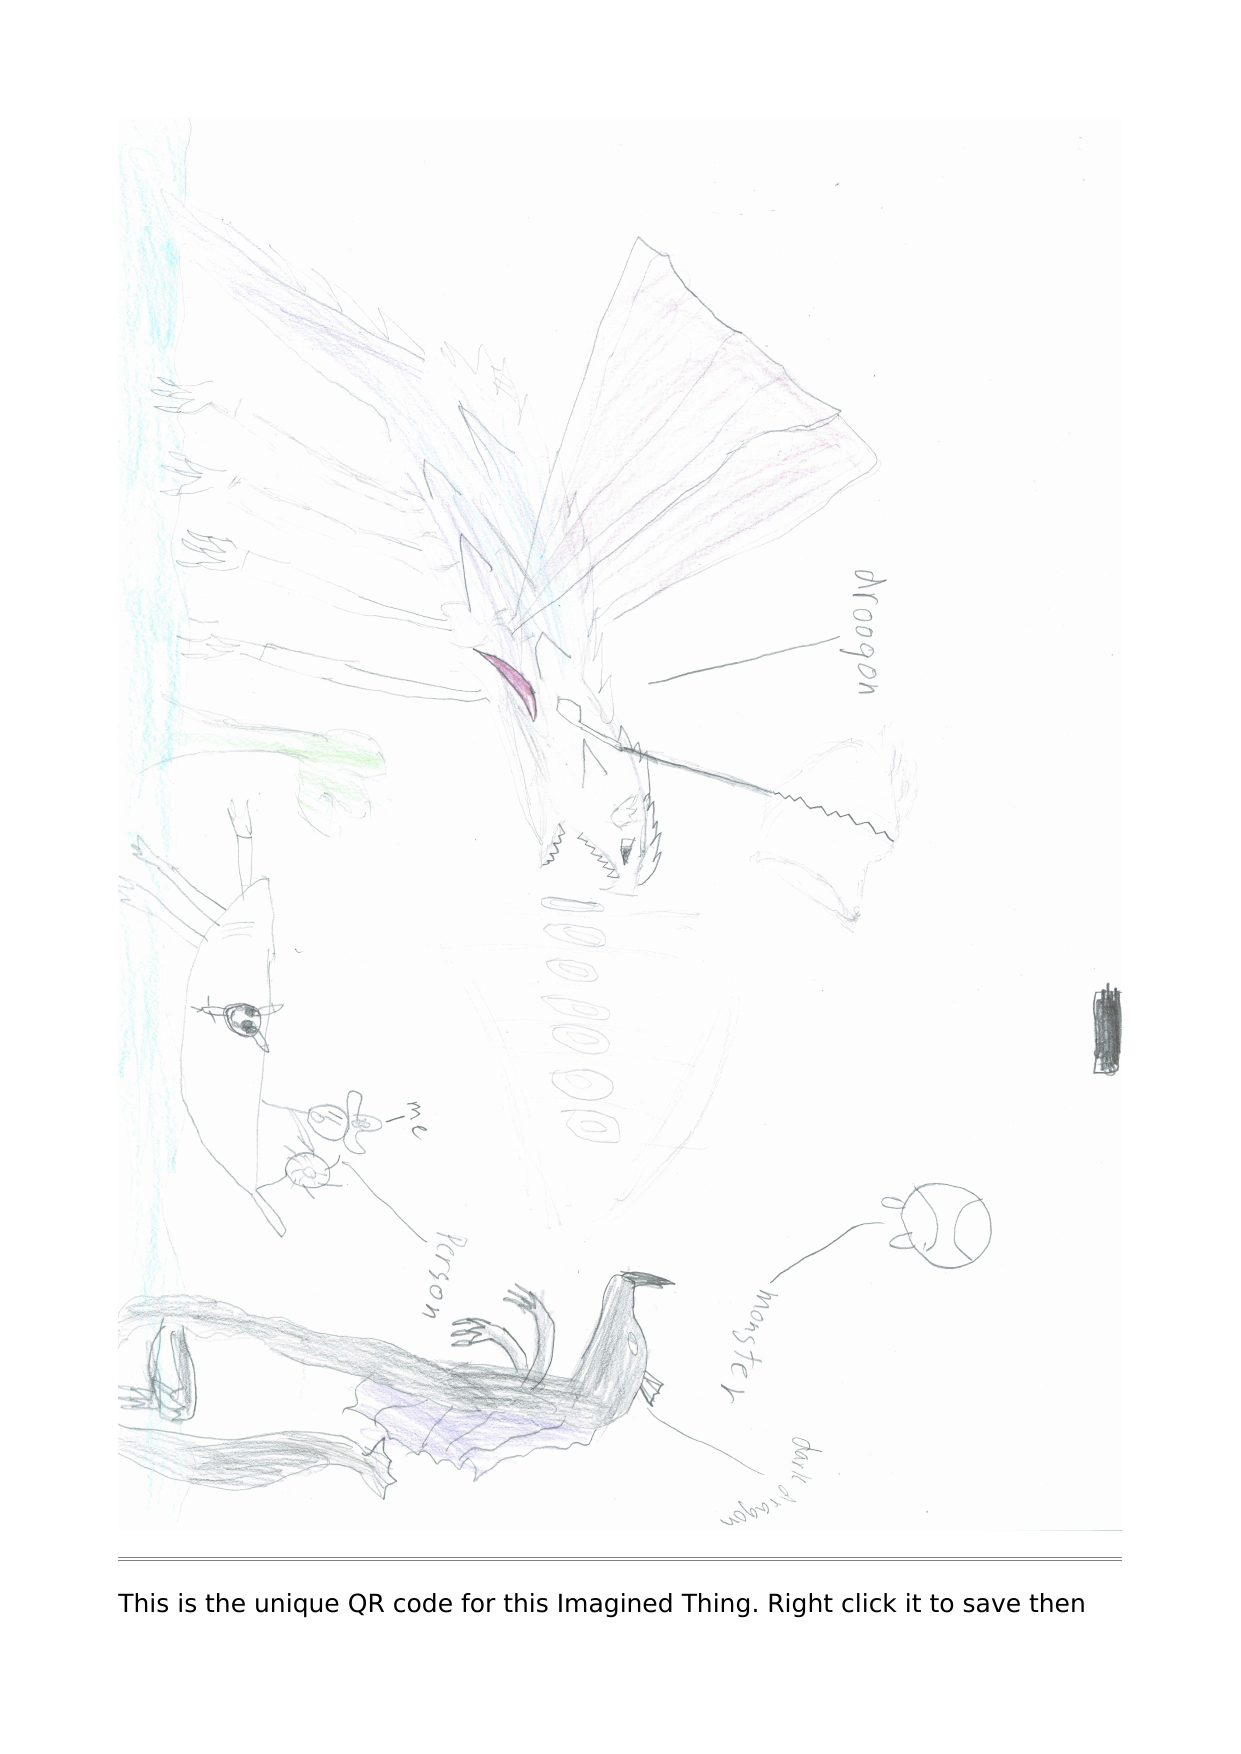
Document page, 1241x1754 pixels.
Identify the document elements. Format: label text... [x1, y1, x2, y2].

text This is the unique QR code for this Imagined Thing. Right click it to save then [118, 1589, 1122, 1618]
